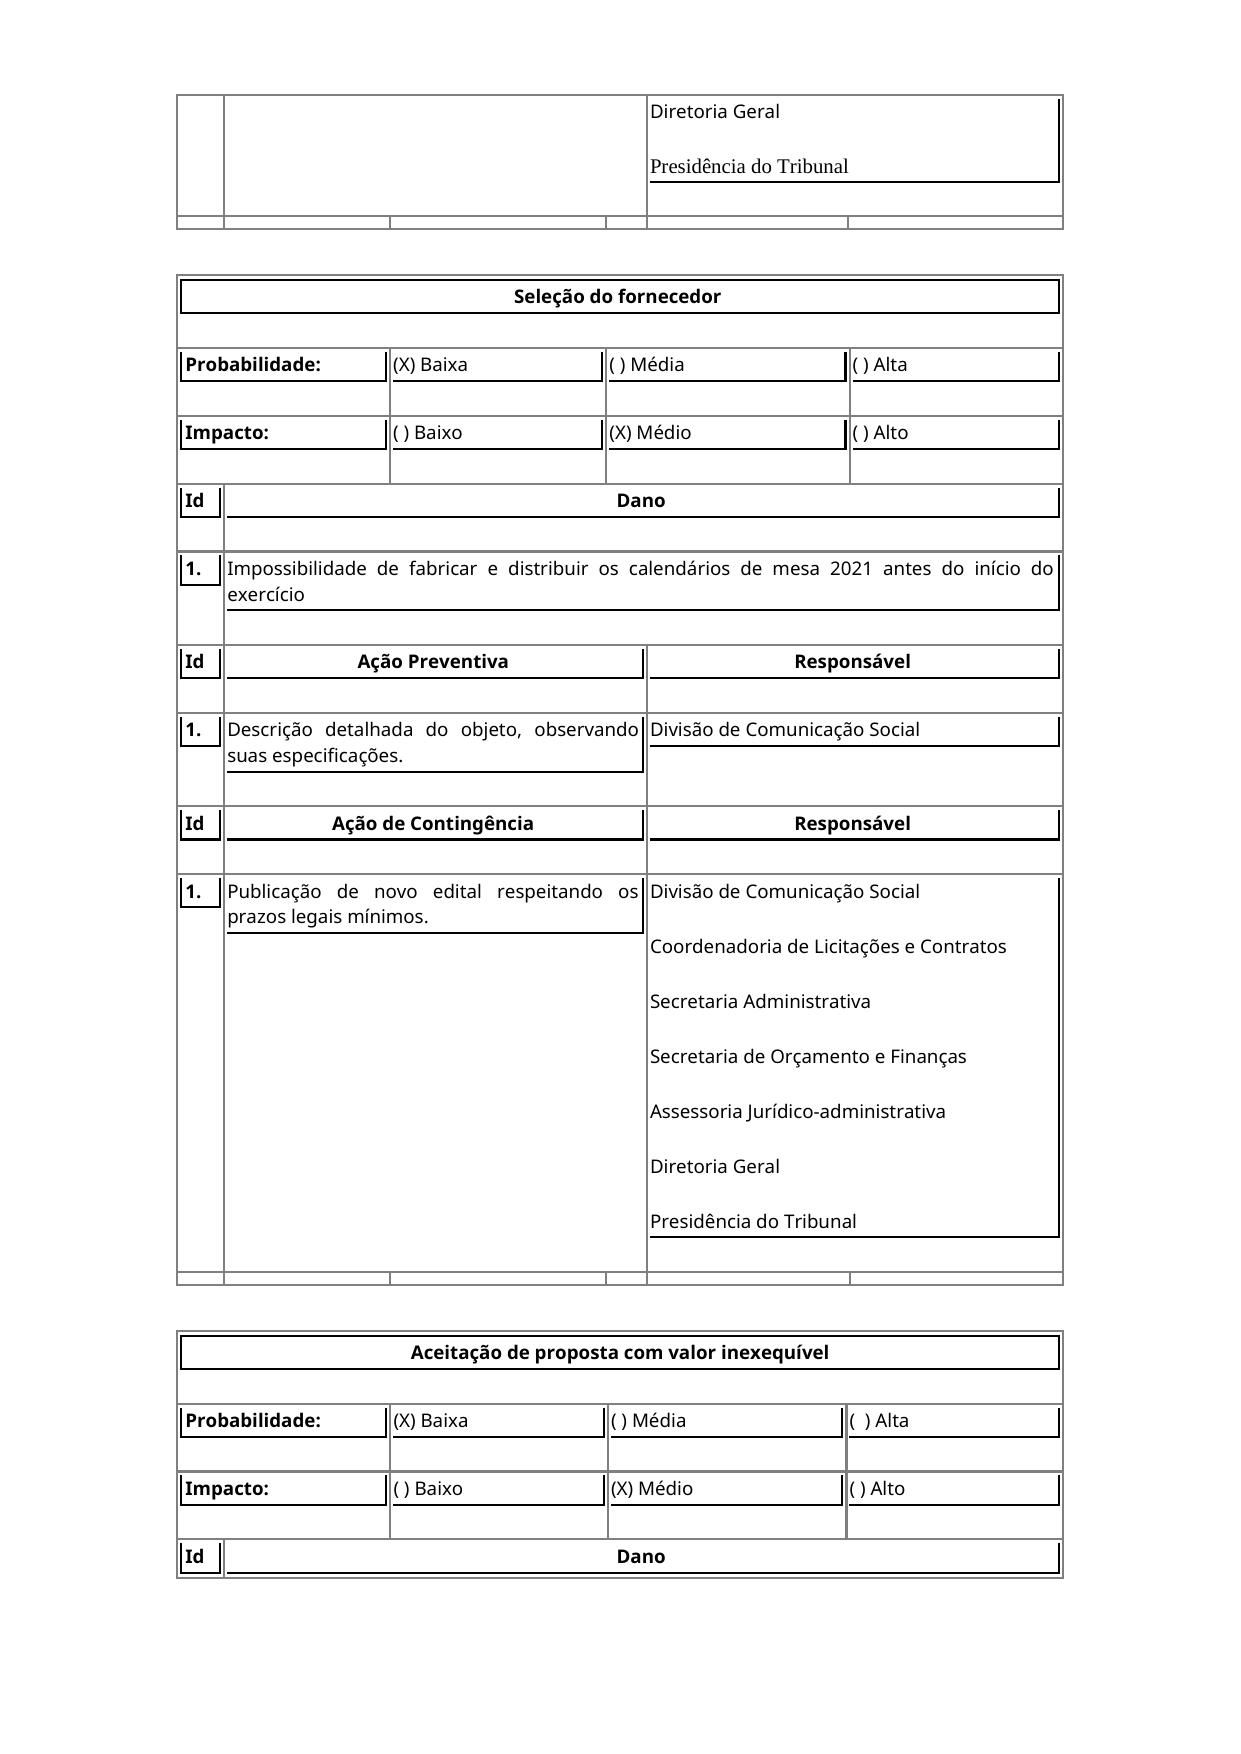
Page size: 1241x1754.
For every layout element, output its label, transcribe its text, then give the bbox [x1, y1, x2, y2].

table_cell Id [178, 807, 223, 873]
table_cell 1. [178, 714, 223, 805]
table_cell Descrição detalhada do objeto, observando suas especificações. [225, 714, 646, 805]
table_cell ( ) Média [609, 1405, 845, 1470]
table_cell Publicação de novo edital respeitando os prazos legais mínimos. [225, 875, 646, 1271]
table_cell [648, 1273, 849, 1284]
table_cell [225, 96, 646, 215]
table_cell ( ) Baixo [391, 1473, 607, 1538]
table_cell ( ) Média [607, 349, 849, 414]
table_cell [225, 217, 389, 228]
table_cell [178, 217, 223, 228]
table_cell [607, 217, 646, 228]
table_cell Dano [225, 1540, 1062, 1577]
table_cell 1. [178, 553, 223, 644]
table_cell (X) Baixa [391, 1405, 607, 1470]
table_cell Id [178, 1540, 223, 1577]
table_cell Dano [225, 485, 1062, 550]
table_cell [851, 1273, 1062, 1284]
table_cell [391, 217, 605, 228]
table_cell (X) Médio [609, 1473, 845, 1538]
table_header Seleção do fornecedor [178, 276, 1062, 347]
table_cell Ação Preventiva [225, 646, 646, 712]
table_cell [648, 217, 847, 228]
table_cell Divisão de Comunicação Social [648, 714, 1062, 805]
table_cell 1. [178, 875, 223, 1271]
table_cell Impacto: [178, 1473, 389, 1538]
table_cell Probabilidade: [178, 349, 389, 414]
table_cell Impossibilidade de fabricar e distribuir os calendários de mesa 2021 antes do início do exercício [225, 553, 1062, 644]
table_cell Impacto: [178, 417, 389, 482]
table_cell [178, 1273, 223, 1284]
table_cell [391, 1273, 605, 1284]
table_cell Divisão de Comunicação Social Coordenadoria de Licitações e Contratos Secretaria Administrativa Secretaria de Orçamento e Finanças Assessoria Jurídico-administrativa Diretoria Geral Presidência do Tribunal [648, 875, 1062, 1271]
table_cell [607, 1273, 646, 1284]
table_cell [849, 217, 1062, 228]
table_cell (X) Baixa [391, 349, 605, 414]
table_cell Ação de Contingência [225, 807, 646, 873]
table_cell Responsável [648, 646, 1062, 712]
table_cell [225, 1273, 389, 1284]
table_cell ( ) Alta [851, 349, 1062, 414]
table_cell ( ) Alto [851, 417, 1062, 482]
table_cell ( ) Baixo [391, 417, 605, 482]
table_cell Id [178, 646, 223, 712]
table_cell Id [178, 485, 223, 550]
table_cell ( ) Alto [848, 1473, 1062, 1538]
table_header Aceitação de proposta com valor inexequível [178, 1332, 1062, 1402]
table_cell Probabilidade: [178, 1405, 389, 1470]
table_cell [178, 96, 223, 215]
table_cell ( ) Alta [848, 1405, 1062, 1470]
table_cell (X) Médio [607, 417, 849, 482]
table_cell Responsável [648, 807, 1062, 873]
table_cell Diretoria Geral Presidência do Tribunal [648, 96, 1062, 215]
